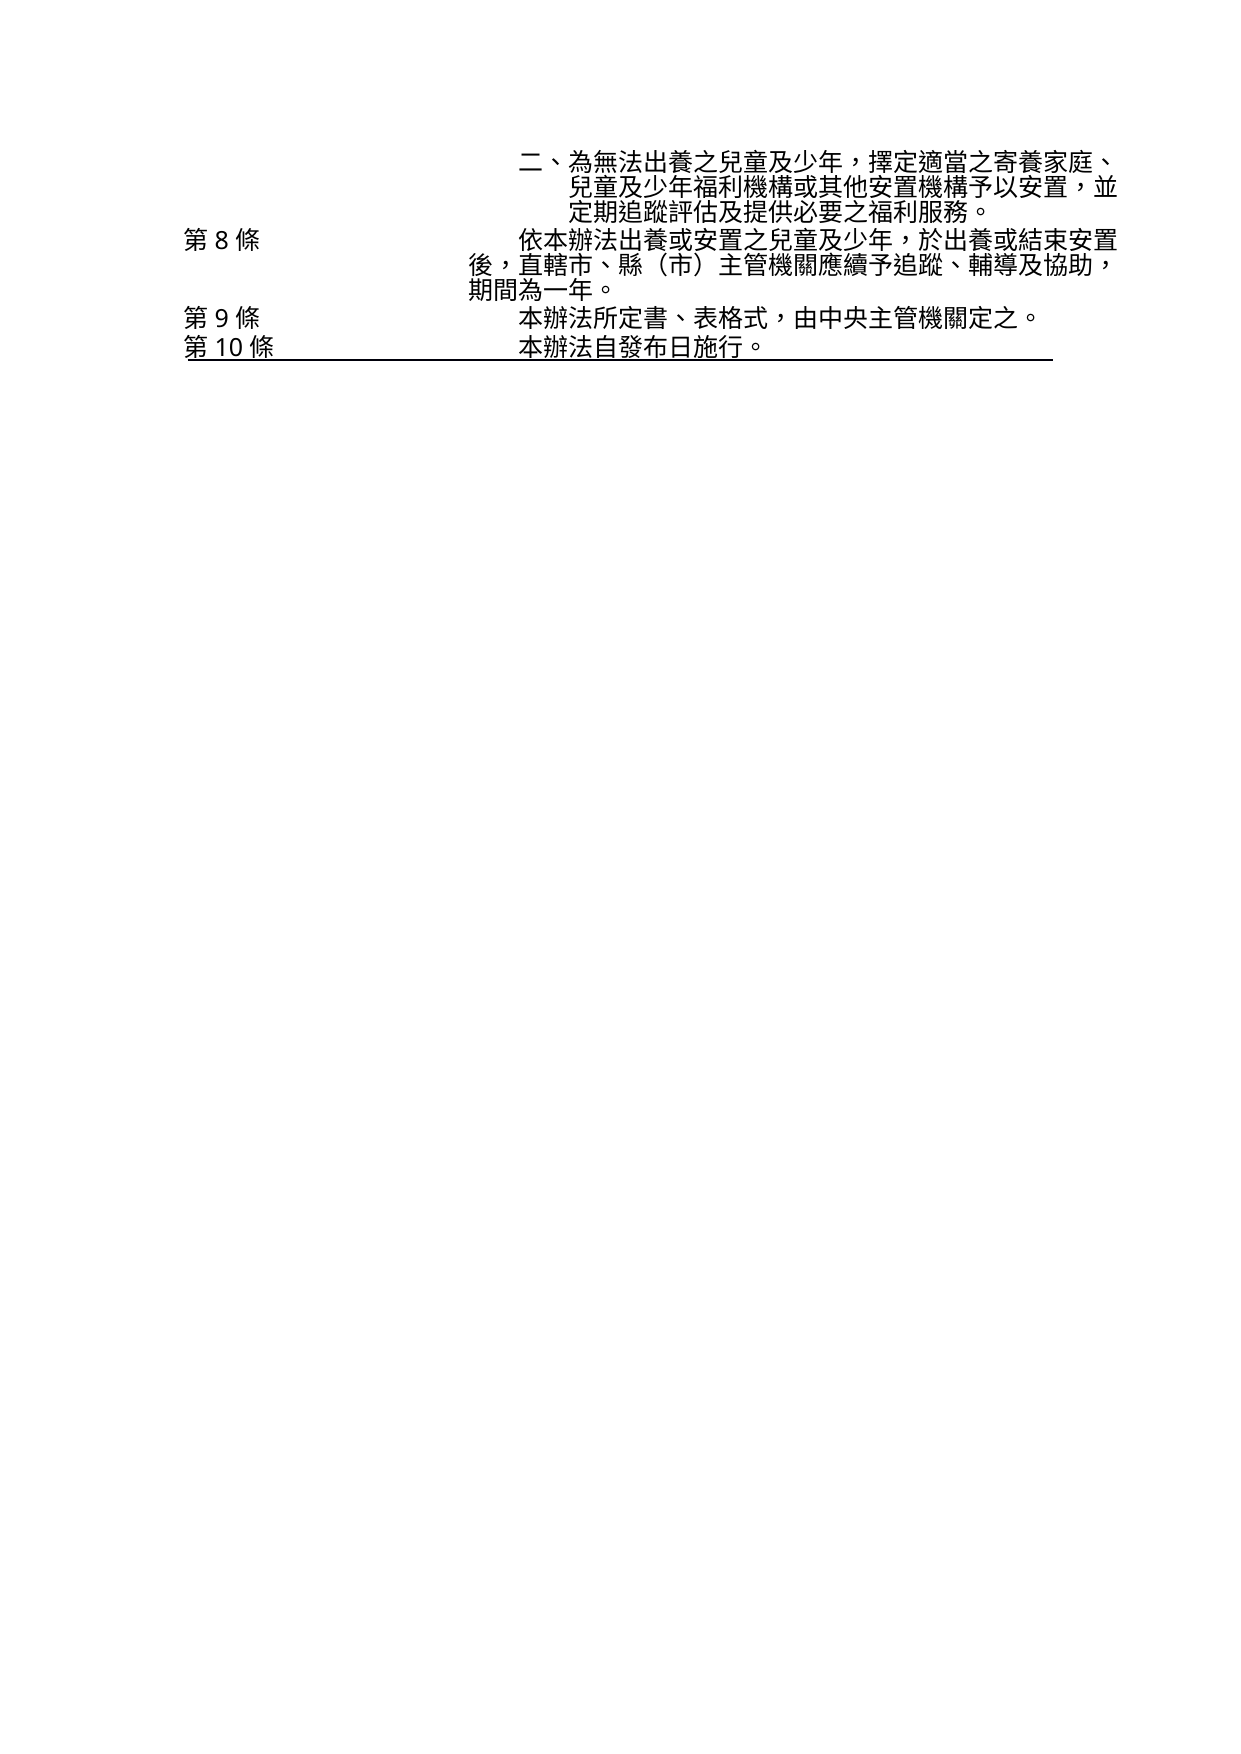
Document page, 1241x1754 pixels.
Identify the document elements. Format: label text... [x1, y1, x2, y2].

table_cell 依本辦法出養或安置之兒童及少年，於出養或結束安置後，直轄市、縣（市）主管機關應續予追蹤、輔導及協助，期間為一年。 [467, 228, 1127, 306]
table_cell 第 10 條 [182, 334, 467, 362]
table_cell 第 8 條 [182, 228, 467, 306]
table_cell 二、為無法出養之兒童及少年，擇定適當之寄養家庭、兒童及少年福利機構或其他安置機構予以安置，並定期追蹤評估及提供必要之福利服務。 [467, 150, 1127, 228]
table_cell 第 9 條 [182, 306, 467, 334]
table_cell 本辦法所定書、表格式，由中央主管機關定之。 [467, 306, 1127, 334]
table_cell [182, 150, 467, 228]
table_cell 本辦法自發布日施行。 [467, 334, 1127, 362]
